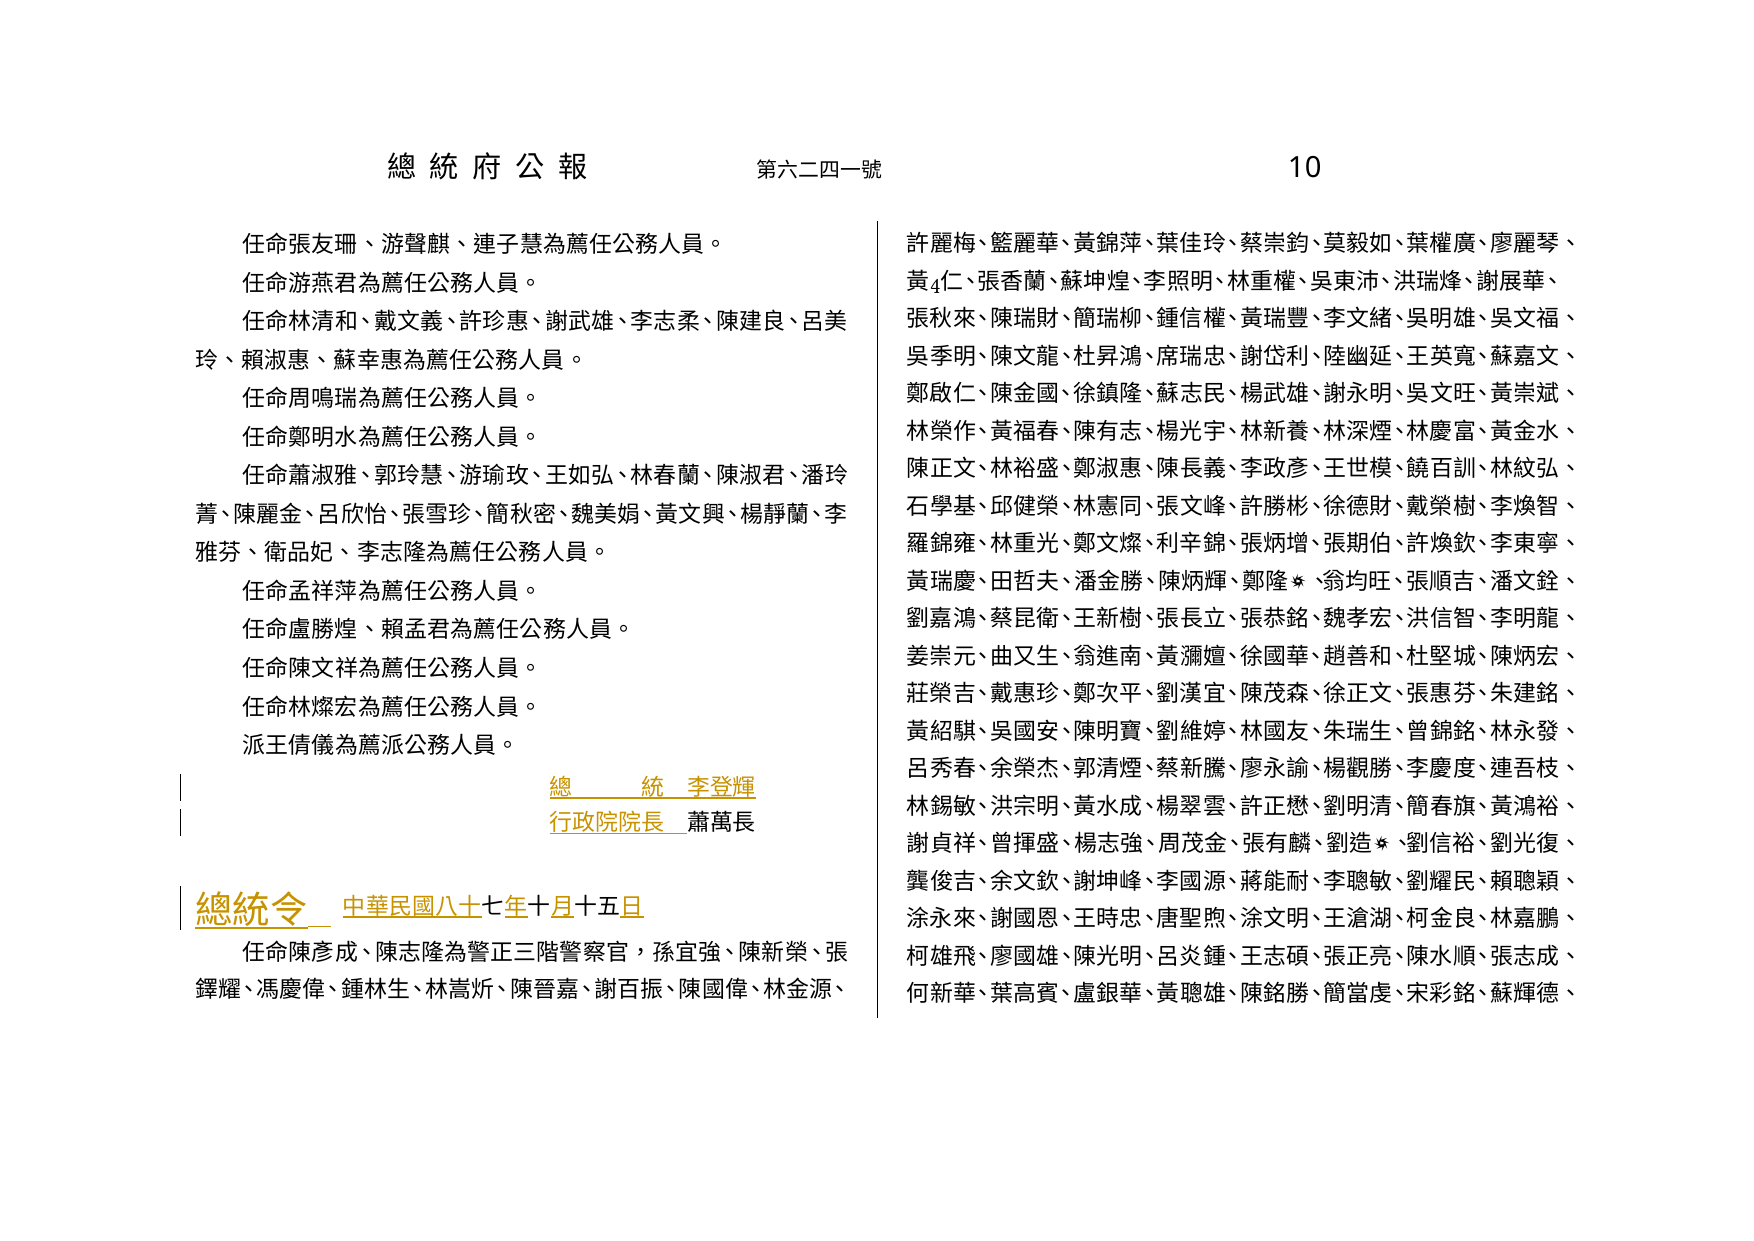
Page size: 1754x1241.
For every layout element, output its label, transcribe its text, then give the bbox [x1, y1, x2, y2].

text 任命林燦宏為薦任公務人員。 [195, 684, 847, 723]
text 任命鄭明水為薦任公務人員。 [195, 414, 847, 453]
text 總 統 李登輝 [195, 774, 847, 801]
table_header 總統令 [192, 886, 340, 930]
text 任命游燕君為薦任公務人員。 [195, 260, 847, 299]
text 任命陳彥成、陳志隆為警正三階警察官，孫宜強、陳新榮、張鐸耀、馮慶偉、鍾林生、林嵩炘、陳晉嘉、謝百振、陳國偉、林金源、許麗梅、籃麗華、黃錦萍、葉佳玲、蔡崇鈞、莫毅如、葉權廣、廖麗琴、黃仁、張香蘭、蘇坤煌、李照明、林重權、吳東沛、洪瑞烽、謝展華、張秋來、陳瑞財、簡瑞柳、鍾信權、黃瑞豐、李文緒、吳明雄、吳文福、吳季明、陳文龍、杜昇鴻、席瑞忠、謝岱利、陸幽延、王英寬、蘇嘉文、鄭啟仁、陳金國、徐鎮隆、蘇志民、楊武雄、謝永明、吳文旺、黃崇斌、林榮作、黃福春、陳有志、楊光宇、林新養、林深煙、林慶富、黃金水、陳正文、林裕盛、鄭淑惠、陳長義、李政彥、王世模、饒百訓、林紋弘、石學基、邱健榮、林憲同、張文峰、許勝彬、徐德財、戴榮樹、李煥智、羅錦雍、林重光、鄭文燦、利辛錦、張炳增、張期伯、許煥欽、李東寧、黃瑞慶、田哲夫、潘金勝、陳炳輝、鄭隆、翁均旺、張順吉、潘文銓、劉嘉鴻、蔡昆衛、王新樹、張長立、張恭銘、魏孝宏、洪信智、李明龍、姜崇元、曲又生、翁進南、黃瀰嬗、徐國華、趙善和、杜堅城、陳炳宏、莊榮吉、戴惠珍、鄭次平、劉漢宜、陳茂森、徐正文、張惠芬、朱建銘、黃紹騏、吳國安、陳明寶、劉維婷、林國友、朱瑞生、曾錦銘、林永發、呂秀春、余榮杰、郭清煙、蔡新騰、廖永諭、楊觀勝、李慶度、連吾枝、林錫敏、洪宗明、黃水成、楊翠雲、許正懋、劉明清、簡春旗、黃鴻裕、謝貞祥、曾揮盛、楊志強、周茂金、張有麟、劉造、劉信裕、劉光復、龔俊吉、余文欽、謝坤峰、李國源、蔣能耐、李聰敏、劉耀民、賴聰穎、涂永來、謝國恩、王時忠、唐聖煦、涂文明、王滄湖、柯金良、林嘉鵬、柯雄飛、廖國雄、陳光明、呂炎鍾、王志碩、張正亮、陳水順、張志成、何新華、葉高賓、盧銀華、黃聰雄、陳銘勝、簡當虔、宋彩銘、蘇輝德、吳政融、呂昉昌、張國展、李增榮、王百興、蔡明忠、林裕燕、林章揚、黃照讚、林木煌、曹耀云、許忠優、甘文豪、楊仲庭、黃正輝、薛峻承、葉順田、李昭震、黃文華、孫克偉、彭茂聲、蔡明輝、蔡高騰、畢志聖、歐易達、張興華、謝瑞鴻、李明義、許國勇、李和信、蔡萬進、彭士融、徐正茂、林昌應、黃振興、周財榮、黃建明、黃國忠、吳順賢、白義中、王尤典、秦天益、王宏泰、李金水、林至柔、丁世仁、蕭全源、許峻銘、羅文隆、汪明儒、鍾秋鴻、林明宗、黃聰明、吳瑞耀、簡文評、鄒瑞藤、莊進瑞、潘坤進、薛峰政、藍安佑、阮志能、許豐緒、林順福、陳清海、李煌敏、蔡文忠、彭新貴、朱正平、謝志明、王振賢、陳家慶、吳國基、吳東政、陳金榮、李銘乾、陳文煌、劉民泰、鄭銘棠、謝偉騏、朱正雄、李欽明、朱文福、賴鴻輝、賴裕炳、葉芳玟、廖正康、林永芳、黃文亮、吳木榮、古秋發、邱怡仁、莊錦紹、陳文郎、彭國校、黃義忠、周春明、張慶和、楊振忠、謝健興為警正四階警察官。 [907, 222, 1559, 1009]
text 任命陳文祥為薦任公務人員。 [195, 646, 847, 684]
text 任命孟祥萍為薦任公務人員。 [195, 568, 847, 607]
text 任命林清和、戴文義、許珍惠、謝武雄、李志柔、陳建良、呂美玲、賴淑惠、蘇幸惠為薦任公務人員。 [195, 299, 847, 376]
table_header 中華民國八十七年十月十五日 [340, 886, 852, 930]
text 行政院院長 蕭萬長 [195, 809, 847, 836]
text 任命蕭淑雅、郭玲慧、游瑜玫、王如弘、林春蘭、陳淑君、潘玲菁、陳麗金、呂欣怡、張雪珍、簡秋密、魏美娟、黃文興、楊靜蘭、李雅芬、衛品妃、李志隆為薦任公務人員。 [195, 453, 847, 568]
text 任命周鳴瑞為薦任公務人員。 [195, 376, 847, 414]
text 任命盧勝煌、賴孟君為薦任公務人員。 [195, 607, 847, 646]
text 任命張友珊、游聲麒、連子慧為薦任公務人員。 [195, 222, 847, 260]
text 派王倩儀為薦派公務人員。 [195, 723, 847, 761]
text 任命陳彥成、陳志隆為警正三階警察官，孫宜強、陳新榮、張鐸耀、馮慶偉、鍾林生、林嵩炘、陳晉嘉、謝百振、陳國偉、林金源、許麗梅、籃麗華、黃錦萍、葉佳玲、蔡崇鈞、莫毅如、葉權廣、廖麗琴、黃仁、張香蘭、蘇坤煌、李照明、林重權、吳東沛、洪瑞烽、謝展華、張秋來、陳瑞財、簡瑞柳、鍾信權、黃瑞豐、李文緒、吳明雄、吳文福、吳季明、陳文龍、杜昇鴻、席瑞忠、謝岱利、陸幽延、王英寬、蘇嘉文、鄭啟仁、陳金國、徐鎮隆、蘇志民、楊武雄、謝永明、吳文旺、黃崇斌、林榮作、黃福春、陳有志、楊光宇、林新養、林深煙、林慶富、黃金水、陳正文、林裕盛、鄭淑惠、陳長義、李政彥、王世模、饒百訓、林紋弘、石學基、邱健榮、林憲同、張文峰、許勝彬、徐德財、戴榮樹、李煥智、羅錦雍、林重光、鄭文燦、利辛錦、張炳增、張期伯、許煥欽、李東寧、黃瑞慶、田哲夫、潘金勝、陳炳輝、鄭隆、翁均旺、張順吉、潘文銓、劉嘉鴻、蔡昆衛、王新樹、張長立、張恭銘、魏孝宏、洪信智、李明龍、姜崇元、曲又生、翁進南、黃瀰嬗、徐國華、趙善和、杜堅城、陳炳宏、莊榮吉、戴惠珍、鄭次平、劉漢宜、陳茂森、徐正文、張惠芬、朱建銘、黃紹騏、吳國安、陳明寶、劉維婷、林國友、朱瑞生、曾錦銘、林永發、呂秀春、余榮杰、郭清煙、蔡新騰、廖永諭、楊觀勝、李慶度、連吾枝、林錫敏、洪宗明、黃水成、楊翠雲、許正懋、劉明清、簡春旗、黃鴻裕、謝貞祥、曾揮盛、楊志強、周茂金、張有麟、劉造、劉信裕、劉光復、龔俊吉、余文欽、謝坤峰、李國源、蔣能耐、李聰敏、劉耀民、賴聰穎、涂永來、謝國恩、王時忠、唐聖煦、涂文明、王滄湖、柯金良、林嘉鵬、柯雄飛、廖國雄、陳光明、呂炎鍾、王志碩、張正亮、陳水順、張志成、何新華、葉高賓、盧銀華、黃聰雄、陳銘勝、簡當虔、宋彩銘、蘇輝德、吳政融、呂昉昌、張國展、李增榮、王百興、蔡明忠、林裕燕、林章揚、黃照讚、林木煌、曹耀云、許忠優、甘文豪、楊仲庭、黃正輝、薛峻承、葉順田、李昭震、黃文華、孫克偉、彭茂聲、蔡明輝、蔡高騰、畢志聖、歐易達、張興華、謝瑞鴻、李明義、許國勇、李和信、蔡萬進、彭士融、徐正茂、林昌應、黃振興、周財榮、黃建明、黃國忠、吳順賢、白義中、王尤典、秦天益、王宏泰、李金水、林至柔、丁世仁、蕭全源、許峻銘、羅文隆、汪明儒、鍾秋鴻、林明宗、黃聰明、吳瑞耀、簡文評、鄒瑞藤、莊進瑞、潘坤進、薛峰政、藍安佑、阮志能、許豐緒、林順福、陳清海、李煌敏、蔡文忠、彭新貴、朱正平、謝志明、王振賢、陳家慶、吳國基、吳東政、陳金榮、李銘乾、陳文煌、劉民泰、鄭銘棠、謝偉騏、朱正雄、李欽明、朱文福、賴鴻輝、賴裕炳、葉芳玟、廖正康、林永芳、黃文亮、吳木榮、古秋發、邱怡仁、莊錦紹、陳文郎、彭國校、黃義忠、周春明、張慶和、楊振忠、謝健興為警正四階警察官。 [195, 930, 847, 1005]
